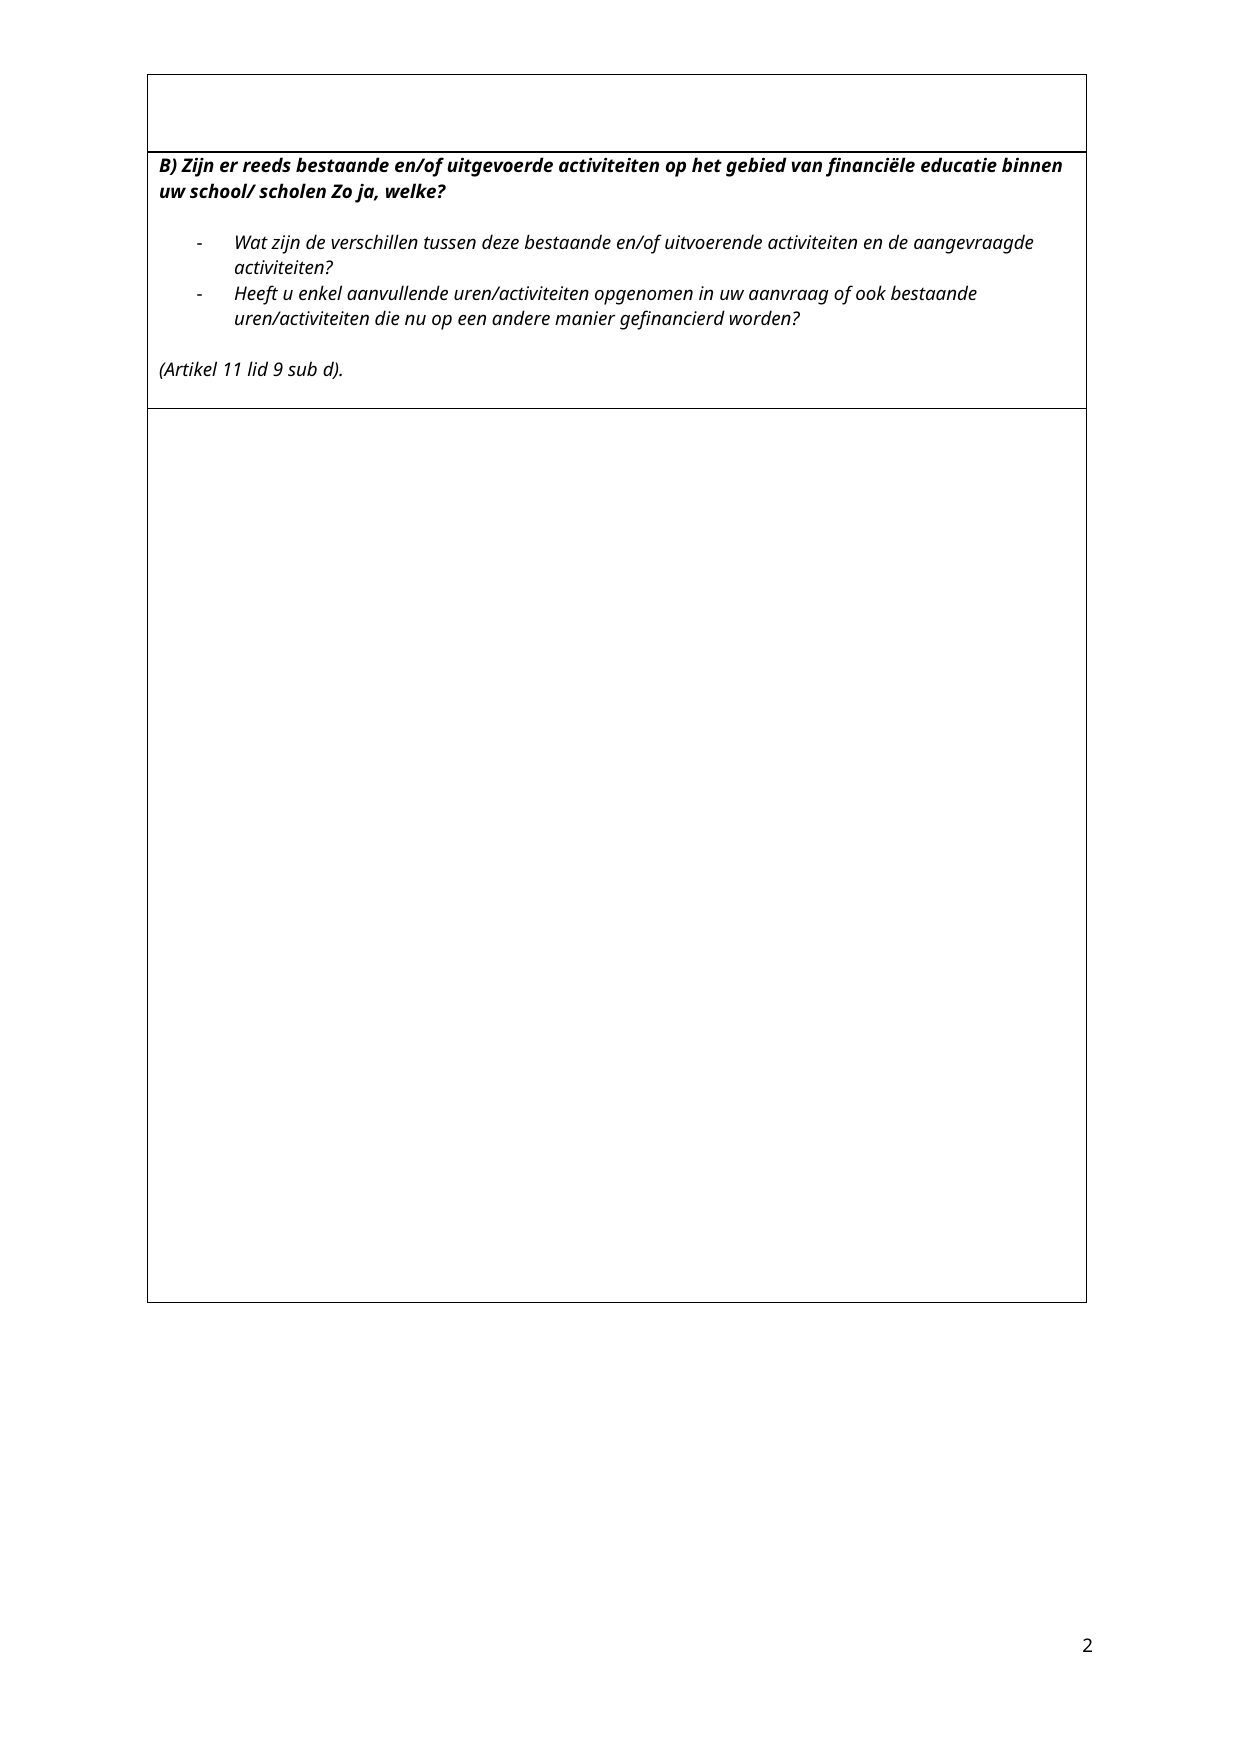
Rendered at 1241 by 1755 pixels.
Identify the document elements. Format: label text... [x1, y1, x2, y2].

table_cell B) Zijn er reeds bestaande en/of uitgevoerde activiteiten op het gebied van financiële educatie binnen uw school/ scholen Zo ja, welke? Wat zijn de verschillen tussen deze bestaande en/of uitvoerende activiteiten en de aangevraagde activiteiten? Heeft u enkel aanvullende uren/activiteiten opgenomen in uw aanvraag of ook bestaande uren/activiteiten die nu op een andere manier gefinancierd worden? (Artikel 11 lid 9 sub d). [148, 153, 1086, 408]
table_cell [148, 75, 1086, 151]
table_cell [148, 409, 1086, 1302]
